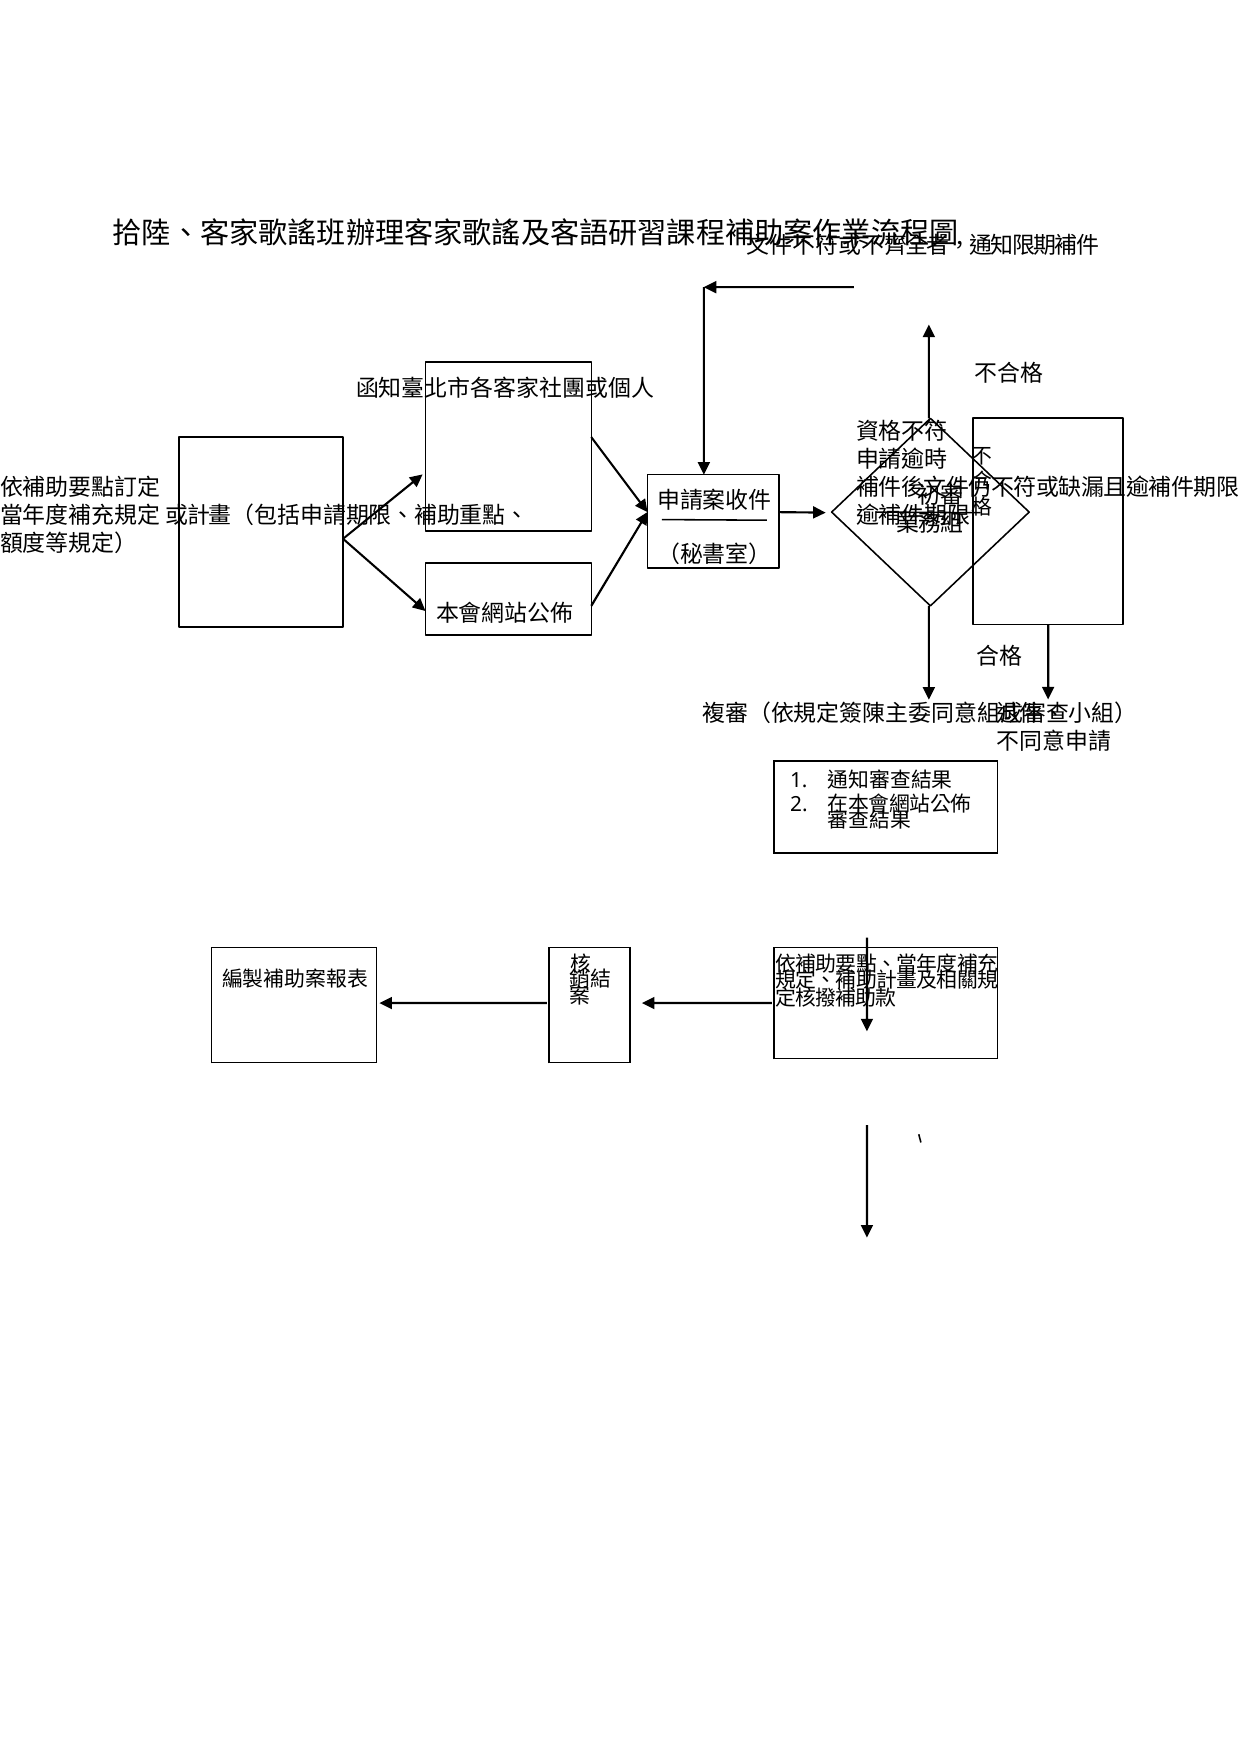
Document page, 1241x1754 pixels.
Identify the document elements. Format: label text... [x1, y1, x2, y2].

text 拾陸、客家歌謠班辦理客家歌謠及客語研習課程補助案作業流程圖 [112, 202, 1215, 254]
list 在本會網站公佈審查結果 [790, 797, 972, 834]
list 通知審查結果 [790, 762, 997, 794]
text 不合格 [971, 443, 992, 520]
text 編製補助案報表 [222, 962, 376, 993]
text 核銷結案 [569, 958, 611, 1009]
text 依補助要點、當年度補充規定、補助計畫及相關規定核撥補助款 [775, 957, 997, 1011]
